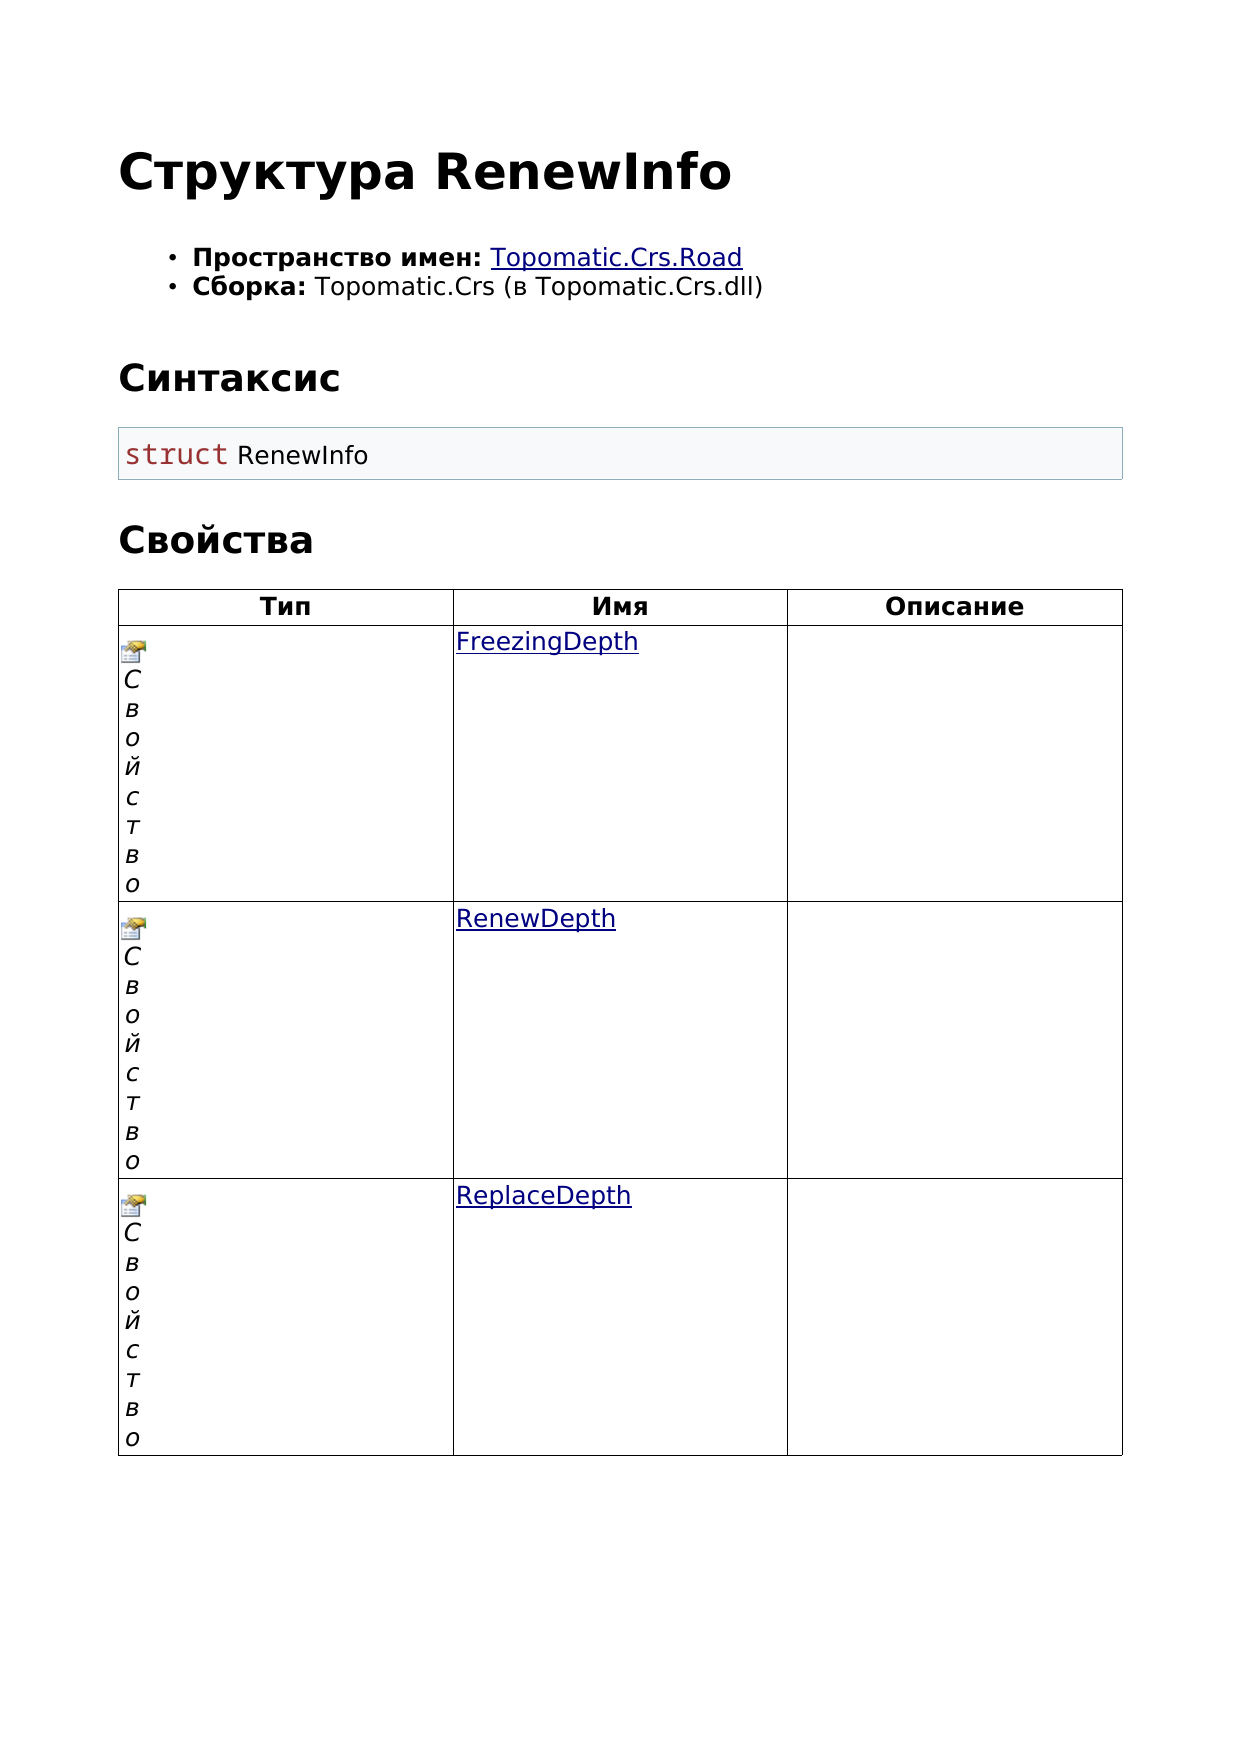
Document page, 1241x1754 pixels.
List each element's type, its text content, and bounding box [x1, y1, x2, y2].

table_cell ReplaceDepth [454, 1179, 787, 1455]
subtitle Структура RenewInfo [118, 143, 1122, 201]
subtitle Свойства [118, 518, 1122, 562]
table_header Описание [788, 590, 1122, 624]
table_cell RenewDepth [454, 902, 787, 1178]
table_cell [119, 902, 453, 1178]
list Пространство имен: Topomatic.Crs.Road [177, 243, 1122, 272]
table_cell [788, 626, 1122, 901]
subtitle Синтаксис [118, 356, 1122, 400]
table_cell FreezingDepth [454, 626, 787, 901]
picture [121, 916, 147, 942]
table_header struct RenewInfo [119, 428, 1122, 478]
table_cell [119, 1179, 453, 1455]
table_header Тип [119, 590, 453, 624]
table_cell [788, 1179, 1122, 1455]
picture [121, 1193, 147, 1219]
table_header Имя [454, 590, 787, 624]
picture [121, 640, 147, 665]
table_cell [119, 626, 453, 901]
table_cell [788, 902, 1122, 1178]
list Сборка: Topomatic.Crs (в Topomatic.Crs.dll) [177, 272, 1122, 302]
